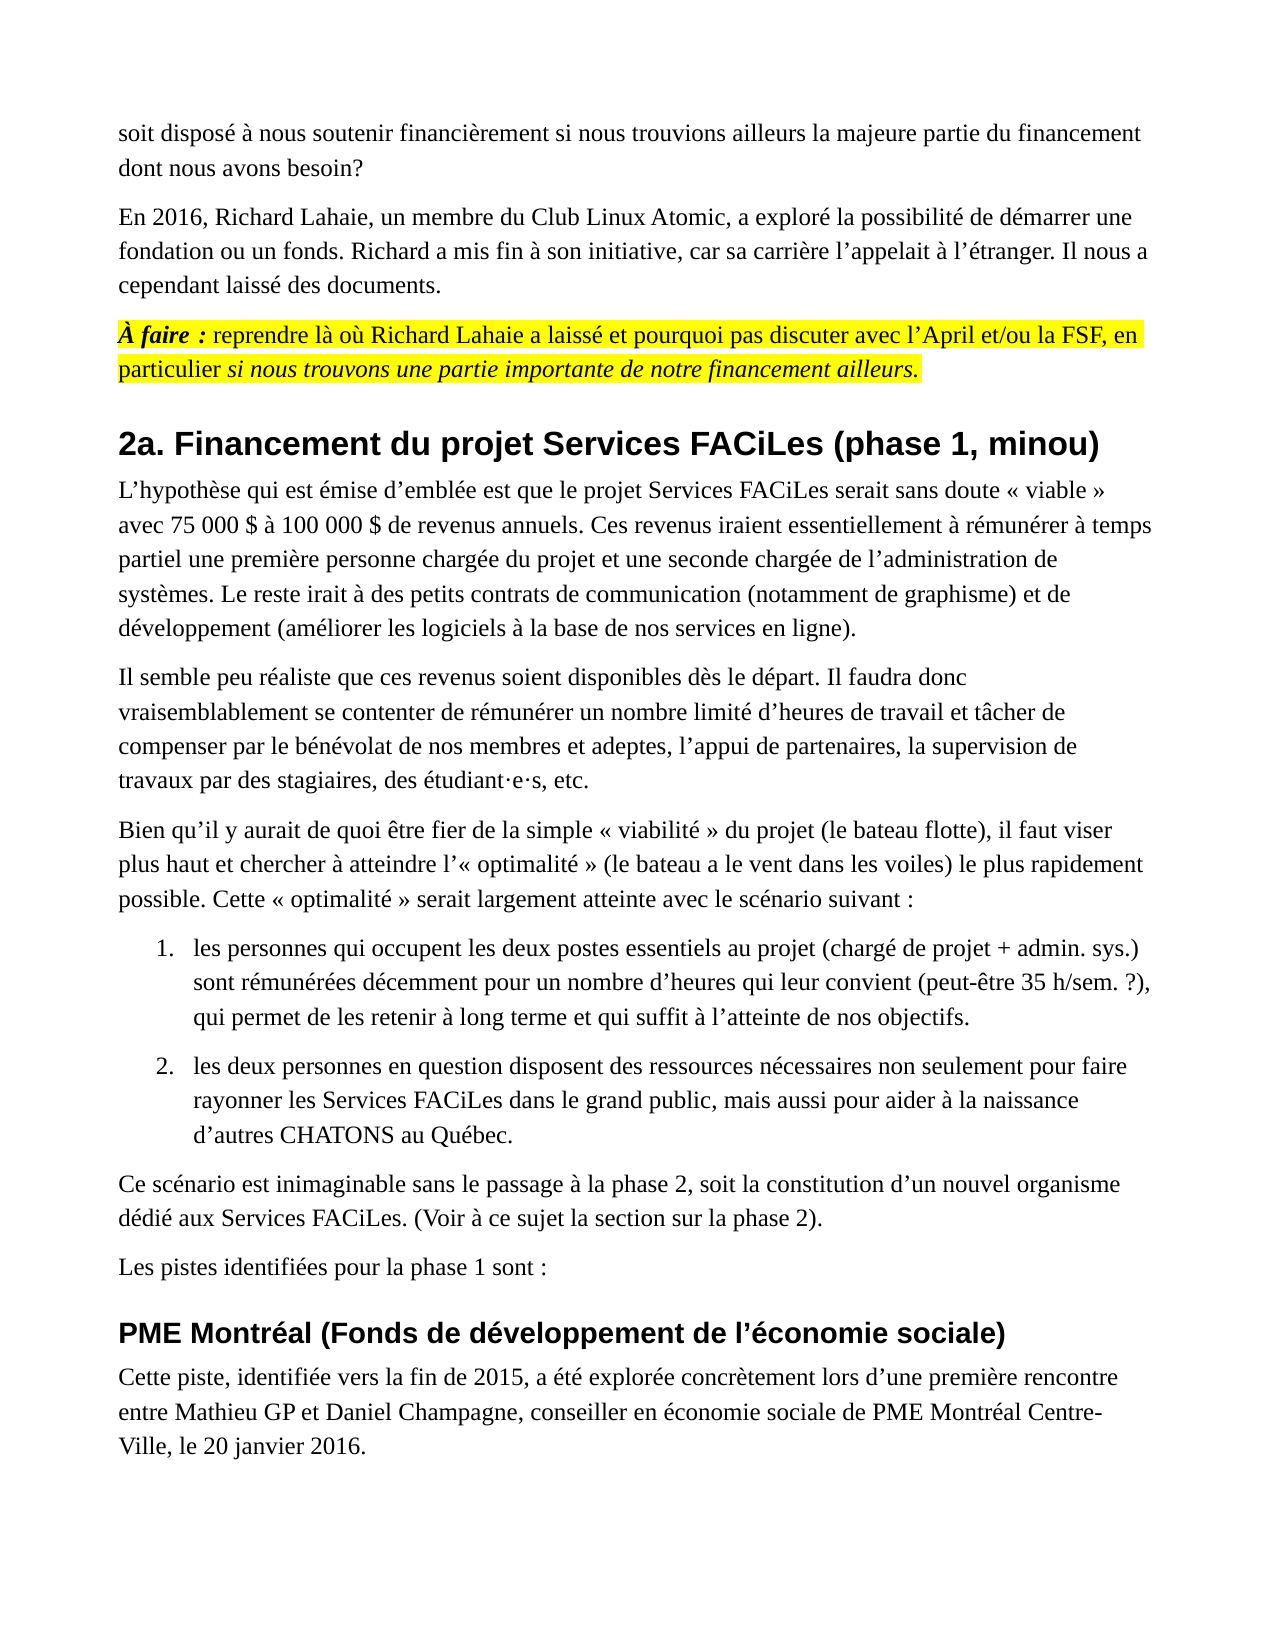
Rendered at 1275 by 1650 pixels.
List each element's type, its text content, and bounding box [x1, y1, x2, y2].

text Bien qu’il y aurait de quoi être fier de la simple « viabilité » du projet (le bateau flotte), il faut viser plus haut et chercher à atteindre l’« optimalité » (le bateau a le vent dans les voiles) le plus rapidement possible. Cette « optimalité » serait largement atteinte avec le scénario suivant : [118, 815, 1157, 912]
text À faire : reprendre là où Richard Lahaie a laissé et pourquoi pas discuter avec l’April et/ou la FSF, en particulier si nous trouvons une partie importante de notre financement ailleurs. [118, 320, 1157, 383]
text En 2016, Richard Lahaie, un membre du Club Linux Atomic, a exploré la possibilité de démarrer une fondation ou un fonds. Richard a mis fin à son initiative, car sa carrière l’appelait à l’étranger. Il nous a cependant laissé des documents. [118, 202, 1157, 299]
subtitle 2a. Financement du projet Services FACiLes (phase 1, minou) [118, 424, 1157, 463]
subtitle PME Montréal (Fonds de développement de l’économie sociale) [118, 1316, 1157, 1350]
text Cette piste, identifiée vers la fin de 2015, a été explorée concrètement lors d’une première rencontre entre Mathieu GP et Daniel Champagne, conseiller en économie sociale de PME Montréal Centre-Ville, le 20 janvier 2016. [118, 1362, 1157, 1460]
text soit disposé à nous soutenir financièrement si nous trouvions ailleurs la majeure partie du financement dont nous avons besoin? [118, 118, 1157, 181]
text Ce scénario est inimaginable sans le passage à la phase 2, soit la constitution d’un nouvel organisme dédié aux Services FACiLes. (Voir à ce sujet la section sur la phase 2). [118, 1169, 1157, 1232]
list les deux personnes en question disposent des ressources nécessaires non seulement pour faire rayonner les Services FACiLes dans le grand public, mais aussi pour aider à la naissance d’autres CHATONS au Québec. [156, 1051, 1157, 1148]
text Les pistes identifiées pour la phase 1 sont : [118, 1252, 1157, 1281]
list les personnes qui occupent les deux postes essentiels au projet (chargé de projet + admin. sys.) sont rémunérées décemment pour un nombre d’heures qui leur convient (peut-être 35 h/sem. ?), qui permet de les retenir à long terme et qui suffit à l’atteinte de nos objectifs. [156, 933, 1157, 1030]
text L’hypothèse qui est émise d’emblée est que le projet Services FACiLes serait sans doute « viable » avec 75 000 $ à 100 000 $ de revenus annuels. Ces revenus iraient essentiellement à rémunérer à temps partiel une première personne chargée du projet et une seconde chargée de l’administration de systèmes. Le reste irait à des petits contrats de communication (notamment de graphisme) et de développement (améliorer les logiciels à la base de nos services en ligne). [118, 475, 1157, 642]
text Il semble peu réaliste que ces revenus soient disponibles dès le départ. Il faudra donc vraisemblablement se contenter de rémunérer un nombre limité d’heures de travail et tâcher de compenser par le bénévolat de nos membres et adeptes, l’appui de partenaires, la supervision de travaux par des stagiaires, des étudiant·e·s, etc. [118, 662, 1157, 794]
